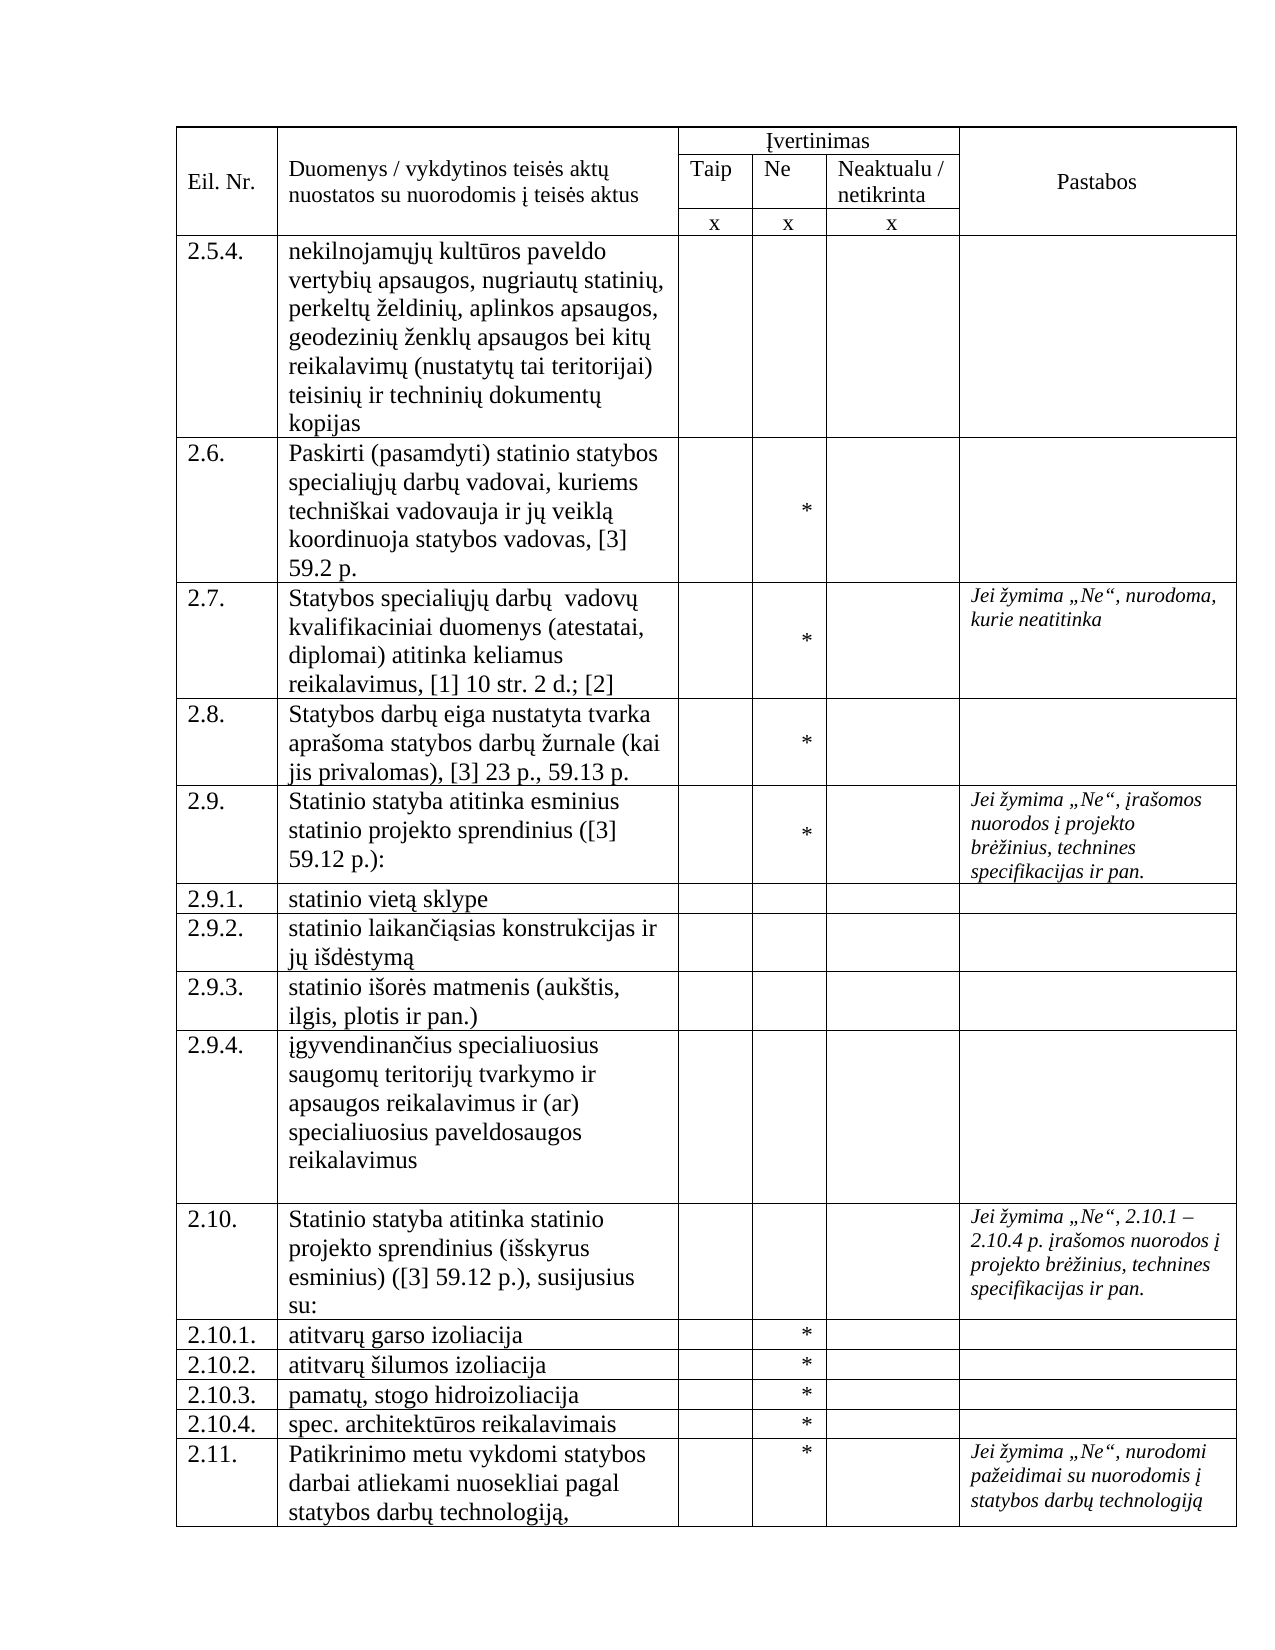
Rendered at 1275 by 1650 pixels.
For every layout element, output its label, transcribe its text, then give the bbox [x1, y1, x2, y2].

table_cell statinio vietą sklype [278, 884, 678, 912]
table_cell [960, 884, 1236, 912]
table_cell [679, 438, 752, 582]
table_cell Statinio statyba atitinka statinio projekto sprendinius (išskyrus esminius) ([3] 59.12 p.), susijusius su: [278, 1204, 678, 1319]
table_cell [753, 972, 826, 1029]
table_cell 2.11. [177, 1439, 277, 1526]
table_cell 2.9.1. [177, 884, 277, 912]
table_cell [827, 583, 959, 698]
table_cell [827, 1350, 959, 1379]
table_cell nekilnojamųjų kultūros paveldo vertybių apsaugos, nugriautų statinių, perkeltų želdinių, aplinkos apsaugos, geodezinių ženklų apsaugos bei kitų reikalavimų (nustatytų tai teritorijai) teisinių ir techninių dokumentų kopijas [278, 236, 678, 437]
table_cell [960, 972, 1236, 1029]
table_cell [679, 1410, 752, 1438]
table_cell [679, 914, 752, 971]
table_cell [679, 583, 752, 698]
table_cell * [753, 438, 826, 582]
table_cell [679, 699, 752, 785]
table_cell [679, 884, 752, 912]
table_cell [827, 1410, 959, 1438]
table_cell [827, 236, 959, 437]
table_cell Statybos specialiųjų darbų vadovų kvalifikaciniai duomenys (atestatai, diplomai) atitinka keliamus reikalavimus, [1] 10 str. 2 d.; [2] [278, 583, 678, 698]
table_cell [827, 914, 959, 971]
table_cell [679, 1380, 752, 1408]
table_cell 2.10.1. [177, 1320, 277, 1349]
table_cell [679, 1439, 752, 1526]
table_cell * [753, 1320, 826, 1349]
table_cell [960, 699, 1236, 785]
table_cell * [753, 786, 826, 883]
table_cell x [827, 209, 959, 235]
table_cell * [753, 583, 826, 698]
table_cell [960, 438, 1236, 582]
table_cell 2.9. [177, 786, 277, 883]
table_cell atitvarų šilumos izoliacija [278, 1350, 678, 1379]
table_cell [960, 236, 1236, 437]
table_cell [827, 786, 959, 883]
table_cell [827, 438, 959, 582]
table_cell [960, 1380, 1236, 1408]
table_cell 2.10.4. [177, 1410, 277, 1438]
table_cell x [753, 209, 826, 235]
table_cell Statinio statyba atitinka esminius statinio projekto sprendinius ([3] 59.12 p.): [278, 786, 678, 883]
table_cell 2.10.3. [177, 1380, 277, 1408]
table_cell * [753, 699, 826, 785]
table_header Pastabos [960, 128, 1236, 235]
table_cell * [753, 1380, 826, 1408]
table_cell 2.9.2. [177, 914, 277, 971]
table_cell * [753, 1439, 826, 1526]
table_cell [753, 884, 826, 912]
table_cell 2.7. [177, 583, 277, 698]
table_cell [753, 1204, 826, 1319]
table_cell 2.8. [177, 699, 277, 785]
table_cell atitvarų garso izoliacija [278, 1320, 678, 1349]
table_cell 2.6. [177, 438, 277, 582]
table_cell [753, 236, 826, 437]
table_cell [753, 1031, 826, 1203]
table_cell [679, 1350, 752, 1379]
table_cell [679, 972, 752, 1029]
table_cell Jei žymima „Ne“, 2.10.1 – 2.10.4 p. įrašomos nuorodos į projekto brėžinius, technines specifikacijas ir pan. [960, 1204, 1236, 1319]
table_cell įgyvendinančius specialiuosius saugomų teritorijų tvarkymo ir apsaugos reikalavimus ir (ar) specialiuosius paveldosaugos reikalavimus [278, 1031, 678, 1203]
table_cell [679, 1320, 752, 1349]
table_cell [827, 1204, 959, 1319]
table_cell [827, 884, 959, 912]
table_cell [960, 914, 1236, 971]
table_cell 2.9.3. [177, 972, 277, 1029]
table_header Eil. Nr. [177, 128, 277, 235]
table_cell 2.10. [177, 1204, 277, 1319]
table_cell [827, 1380, 959, 1408]
table_cell [753, 914, 826, 971]
table_cell [960, 1320, 1236, 1349]
table_cell [827, 1031, 959, 1203]
table_header Įvertinimas [679, 128, 959, 154]
table_cell Statybos darbų eiga nustatyta tvarka aprašoma statybos darbų žurnale (kai jis privalomas), [3] 23 p., 59.13 p. [278, 699, 678, 785]
table_cell [960, 1350, 1236, 1379]
table_cell pamatų, stogo hidroizoliacija [278, 1380, 678, 1408]
table_cell statinio laikančiąsias konstrukcijas ir jų išdėstymą [278, 914, 678, 971]
table_cell Paskirti (pasamdyti) statinio statybos specialiųjų darbų vadovai, kuriems techniškai vadovauja ir jų veiklą koordinuoja statybos vadovas, [3] 59.2 p. [278, 438, 678, 582]
table_cell [679, 1031, 752, 1203]
table_cell [960, 1410, 1236, 1438]
table_cell Jei žymima „Ne“, įrašomos nuorodos į projekto brėžinius, technines specifikacijas ir pan. [960, 786, 1236, 883]
table_cell [960, 1031, 1236, 1203]
table_cell [827, 699, 959, 785]
table_cell Ne [753, 155, 826, 208]
table_cell 2.10.2. [177, 1350, 277, 1379]
table_cell Taip [679, 155, 752, 208]
table_cell [827, 1320, 959, 1349]
table_cell 2.9.4. [177, 1031, 277, 1203]
table_cell Neaktualu / netikrinta [827, 155, 959, 208]
table_cell * [753, 1350, 826, 1379]
table_cell statinio išorės matmenis (aukštis, ilgis, plotis ir pan.) [278, 972, 678, 1029]
table_cell Jei žymima „Ne“, nurodoma, kurie neatitinka [960, 583, 1236, 698]
table_header Duomenys / vykdytinos teisės aktų nuostatos su nuorodomis į teisės aktus [278, 128, 678, 235]
table_cell Jei žymima „Ne“, nurodomi pažeidimai su nuorodomis į statybos darbų technologiją [960, 1439, 1236, 1526]
table_cell 2.5.4. [177, 236, 277, 437]
table_cell * [753, 1410, 826, 1438]
table_cell spec. architektūros reikalavimais [278, 1410, 678, 1438]
table_cell x [679, 209, 752, 235]
table_cell [679, 786, 752, 883]
table_cell [679, 1204, 752, 1319]
table_cell [827, 1439, 959, 1526]
table_cell [827, 972, 959, 1029]
table_cell [679, 236, 752, 437]
table_cell Patikrinimo metu vykdomi statybos darbai atliekami nuosekliai pagal statybos darbų technologiją, [278, 1439, 678, 1526]
